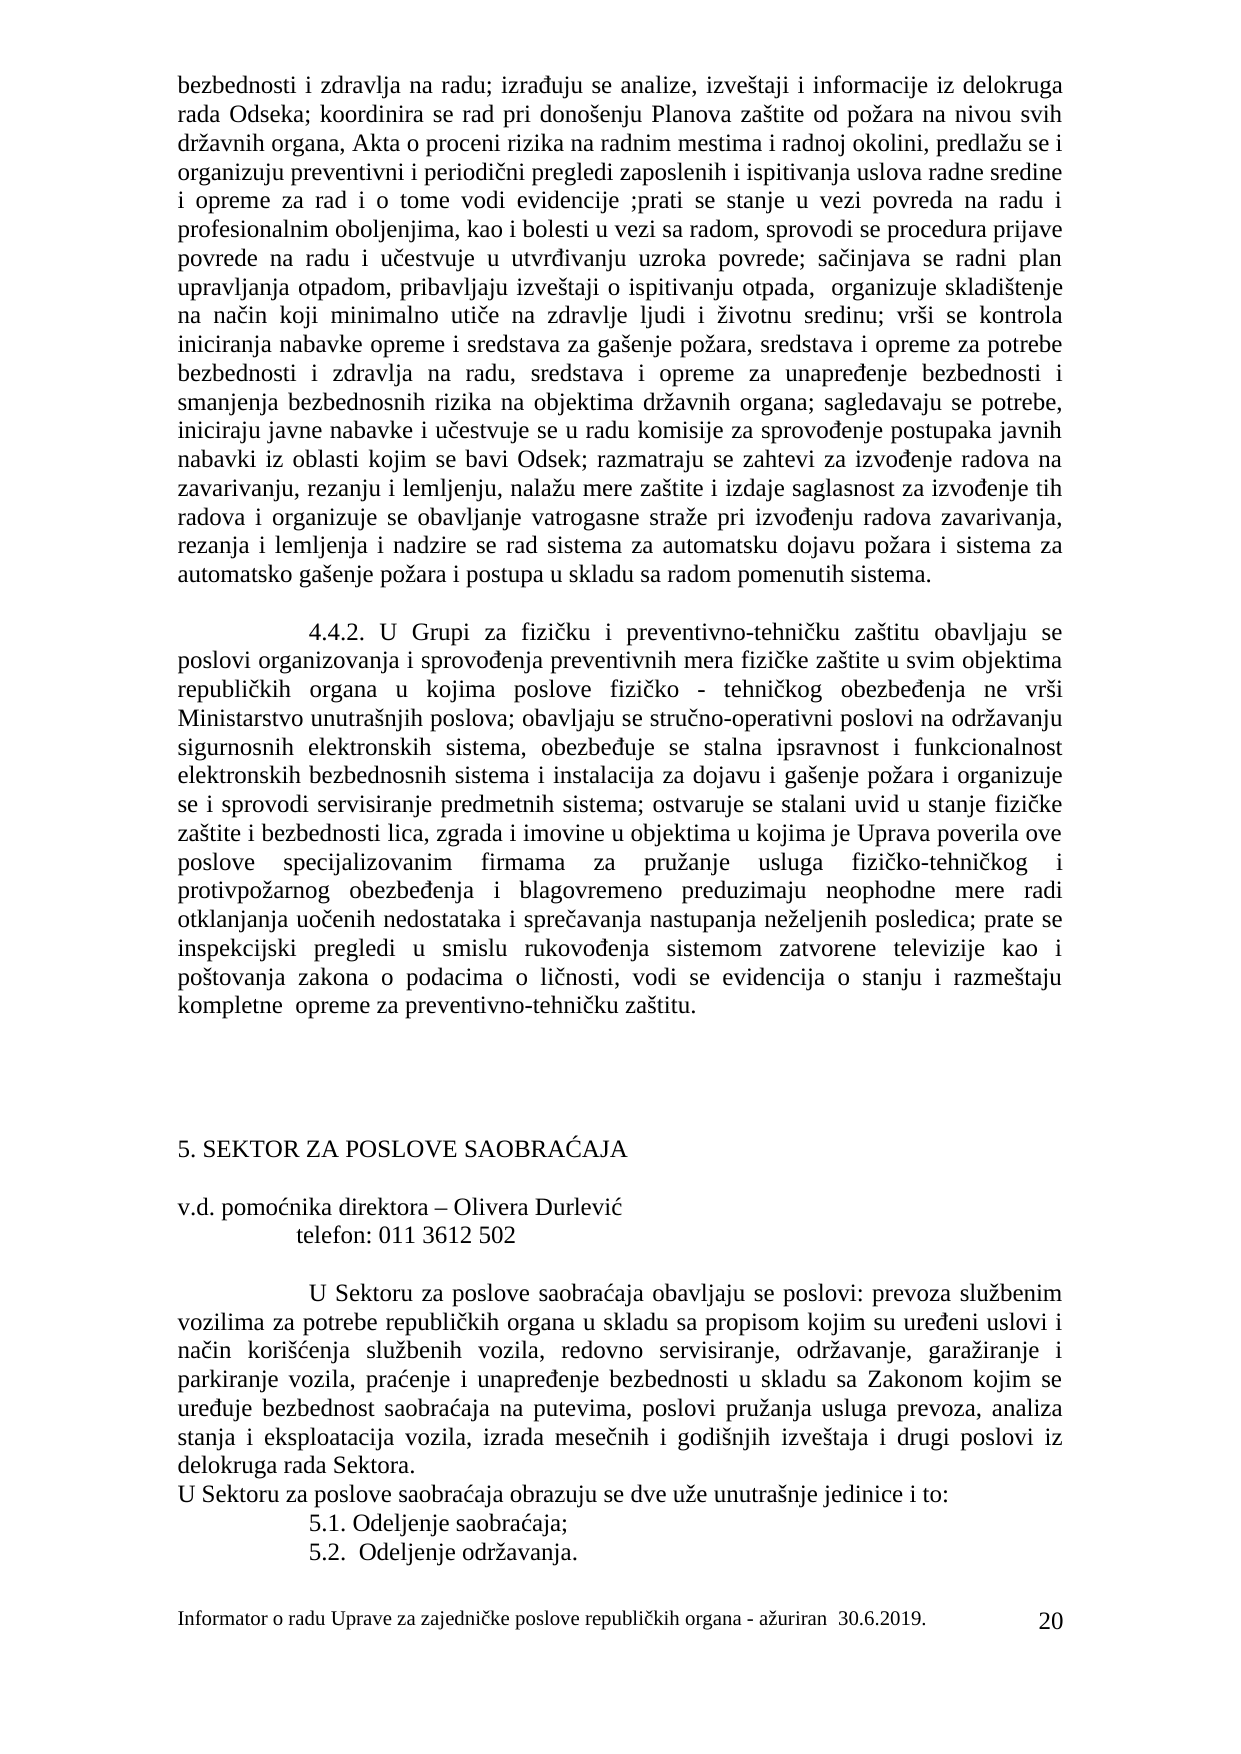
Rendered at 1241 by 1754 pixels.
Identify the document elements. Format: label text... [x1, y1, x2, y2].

text 4.4.2. U Grupi za fizičku i preventivno-tehničku zaštitu obavljaju se poslovi organizovanja i sprovođenja preventivnih mera fizičke zaštite u svim objektima republičkih organa u kojima poslove fizičko - tehničkog obezbeđenja ne vrši Ministarstvo unutrašnjih poslova; obavljaju se stručno-operativni poslovi na održavanju sigurnosnih elektronskih sistema, obezbeđuje se stalna ipsravnost i funkcionalnost elektronskih bezbednosnih sistema i instalacija za dojavu i gašenje požara i organizuje se i sprovodi servisiranje predmetnih sistema; ostvaruje se stalani uvid u stanje fizičke zaštite i bezbednosti lica, zgrada i imovine u objektima u kojima je Uprava poverila ove poslove specijalizovanim firmama za pružanje usluga fizičko-tehničkog i protivpožarnog obezbeđenja i blagovremeno preduzimaju neophodne mere radi otklanjanja uočenih nedostataka i sprečavanja nastupanja neželjenih posledica; prate se inspekcijski pregledi u smislu rukovođenja sistemom zatvorene televizije kao i poštovanja zakona o podacima o ličnosti, vodi se evidencija o stanju i razmeštaju kompletne opreme za preventivno-tehničku zaštitu. [177, 617, 1063, 1019]
text U Sektoru za poslove saobraćaja obavljaju se poslovi: prevoza službenim vozilima za potrebe republičkih organa u skladu sa propisom kojim su uređeni uslovi i način korišćenja službenih vozila, redovno servisiranje, održavanje, garažiranje i parkiranje vozila, praćenje i unapređenje bezbednosti u skladu sa Zakonom kojim se uređuje bezbednost saobraćaja na putevima, poslovi pružanja usluga prevoza, analiza stanja i eksploatacija vozila, izrada mesečnih i godišnjih izveštaja i drugi poslovi iz delokruga rada Sektora. [177, 1278, 1063, 1479]
text 5. SEKTOR ZA POSLOVE SAOBRAĆAJA [177, 1134, 1063, 1163]
text v.d. pomoćnika direktora – Olivera Durlević [177, 1192, 1063, 1220]
text telefon: 011 3612 502 [177, 1220, 1063, 1249]
text 5.2. Odeljenje održavanja. [177, 1537, 1063, 1565]
text bezbednosti i zdravlja na radu; izrađuju se analize, izveštaji i informacije iz delokruga rada Odseka; koordinira se rad pri donošenju Planova zaštite od požara na nivou svih državnih organa, Akta o proceni rizika na radnim mestima i radnoj okolini, predlažu se i organizuju preventivni i periodični pregledi zaposlenih i ispitivanja uslova radne sredine i opreme za rad i o tome vodi evidencije ;prati se stanje u vezi povreda na radu i profesionalnim oboljenjima, kao i bolesti u vezi sa radom, sprovodi se procedura prijave povrede na radu i učestvuje u utvrđivanju uzroka povrede; sačinjava se radni plan upravljanja otpadom, pribavljaju izveštaji o ispitivanju otpada, organizuje skladištenje na način koji minimalno utiče na zdravlje ljudi i životnu sredinu; vrši se kontrola iniciranja nabavke opreme i sredstava za gašenje požara, sredstava i opreme za potrebe bezbednosti i zdravlja na radu, sredstava i opreme za unapređenje bezbednosti i smanjenja bezbednosnih rizika na objektima državnih organa; sagledavaju se potrebe, iniciraju javne nabavke i učestvuje se u radu komisije za sprovođenje postupaka javnih nabavki iz oblasti kojim se bavi Odsek; razmatraju se zahtevi za izvođenje radova na zavarivanju, rezanju i lemljenju, nalažu mere zaštite i izdaje saglasnost za izvođenje tih radova i organizuje se obavljanje vatrogasne straže pri izvođenju radova zavarivanja, rezanja i lemljenja i nadzire se rad sistema za automatsku dojavu požara i sistema za automatsko gašenje požara i postupa u skladu sa radom pomenutih sistema. [177, 70, 1063, 588]
text U Sektoru za poslove saobraćaja obrazuju se dve uže unutrašnje jedinice i to: [177, 1479, 1063, 1508]
text 5.1. Odeljenje saobraćaja; [177, 1508, 1063, 1537]
